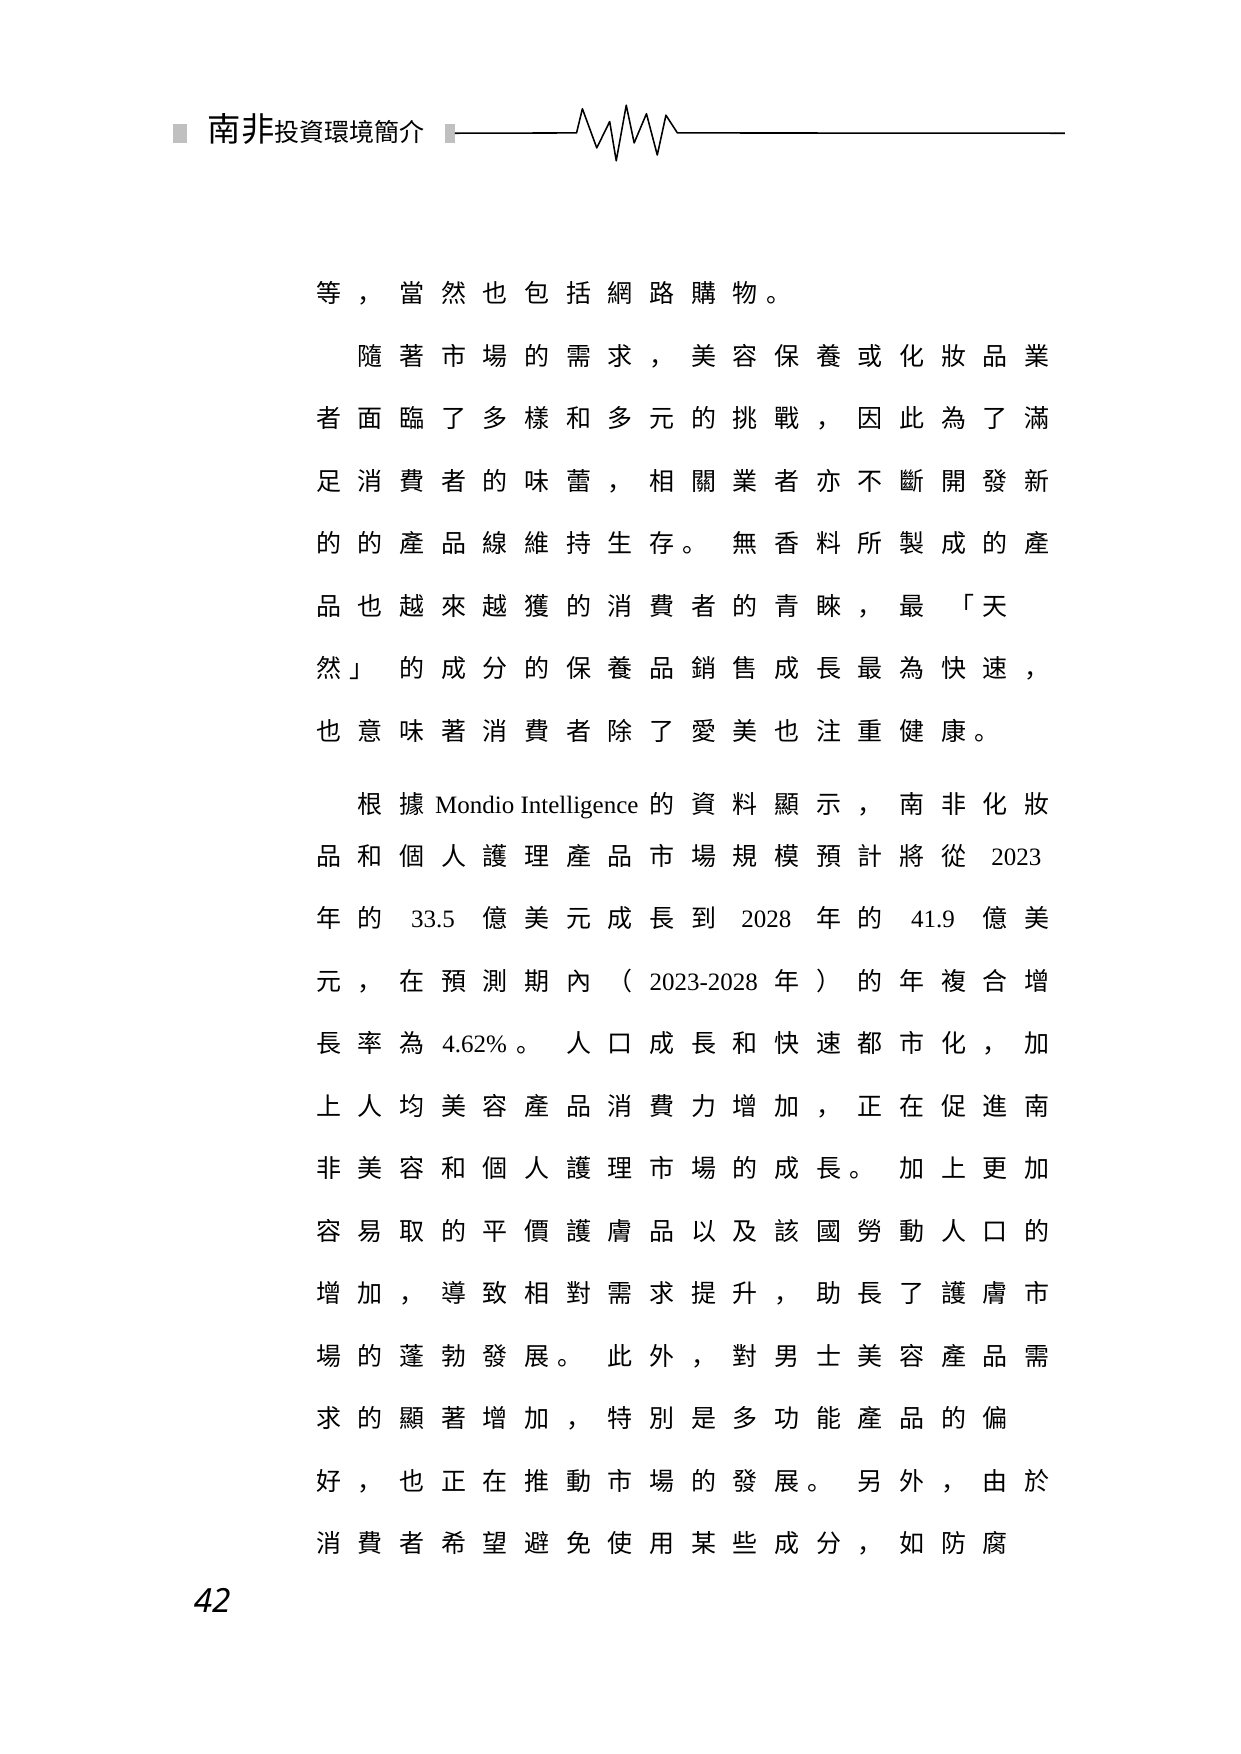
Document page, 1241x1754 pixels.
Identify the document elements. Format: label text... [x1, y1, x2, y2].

text 等，當然也包括網路購物。 [281, 250, 1058, 313]
text 隨著市場的需求，美容保養或化妝品業者面臨了多樣和多元的挑戰，因此為了滿足消費者的味蕾，相關業者亦不斷開發新的的產品線維持生存。無香料所製成的產品也越來越獲的消費者的青睞，最「天然」的成分的保養品銷售成長最為快速，也意味著消費者除了愛美也注重健康。 [281, 313, 1058, 750]
text 根據Mondio Intelligence的資料顯示，南非化妝品和個人護理產品市場規模預計將從2023年的33.5億美元成長到2028年的41.9億美元，在預測期內（2023-2028年）的年複合增長率為4.62%。人口成長和快速都市化，加上人均美容產品消費力增加，正在促進南非美容和個人護理市場的成長。加上更加容易取的平價護膚品以及該國勞動人口的增加，導致相對需求提升，助長了護膚市場的蓬勃發展。此外，對男士美容產品需求的顯著增加，特別是多功能產品的偏好，也正在推動市場的發展。另外，由於消費者希望避免使用某些成分，如防腐 [281, 750, 1058, 1563]
